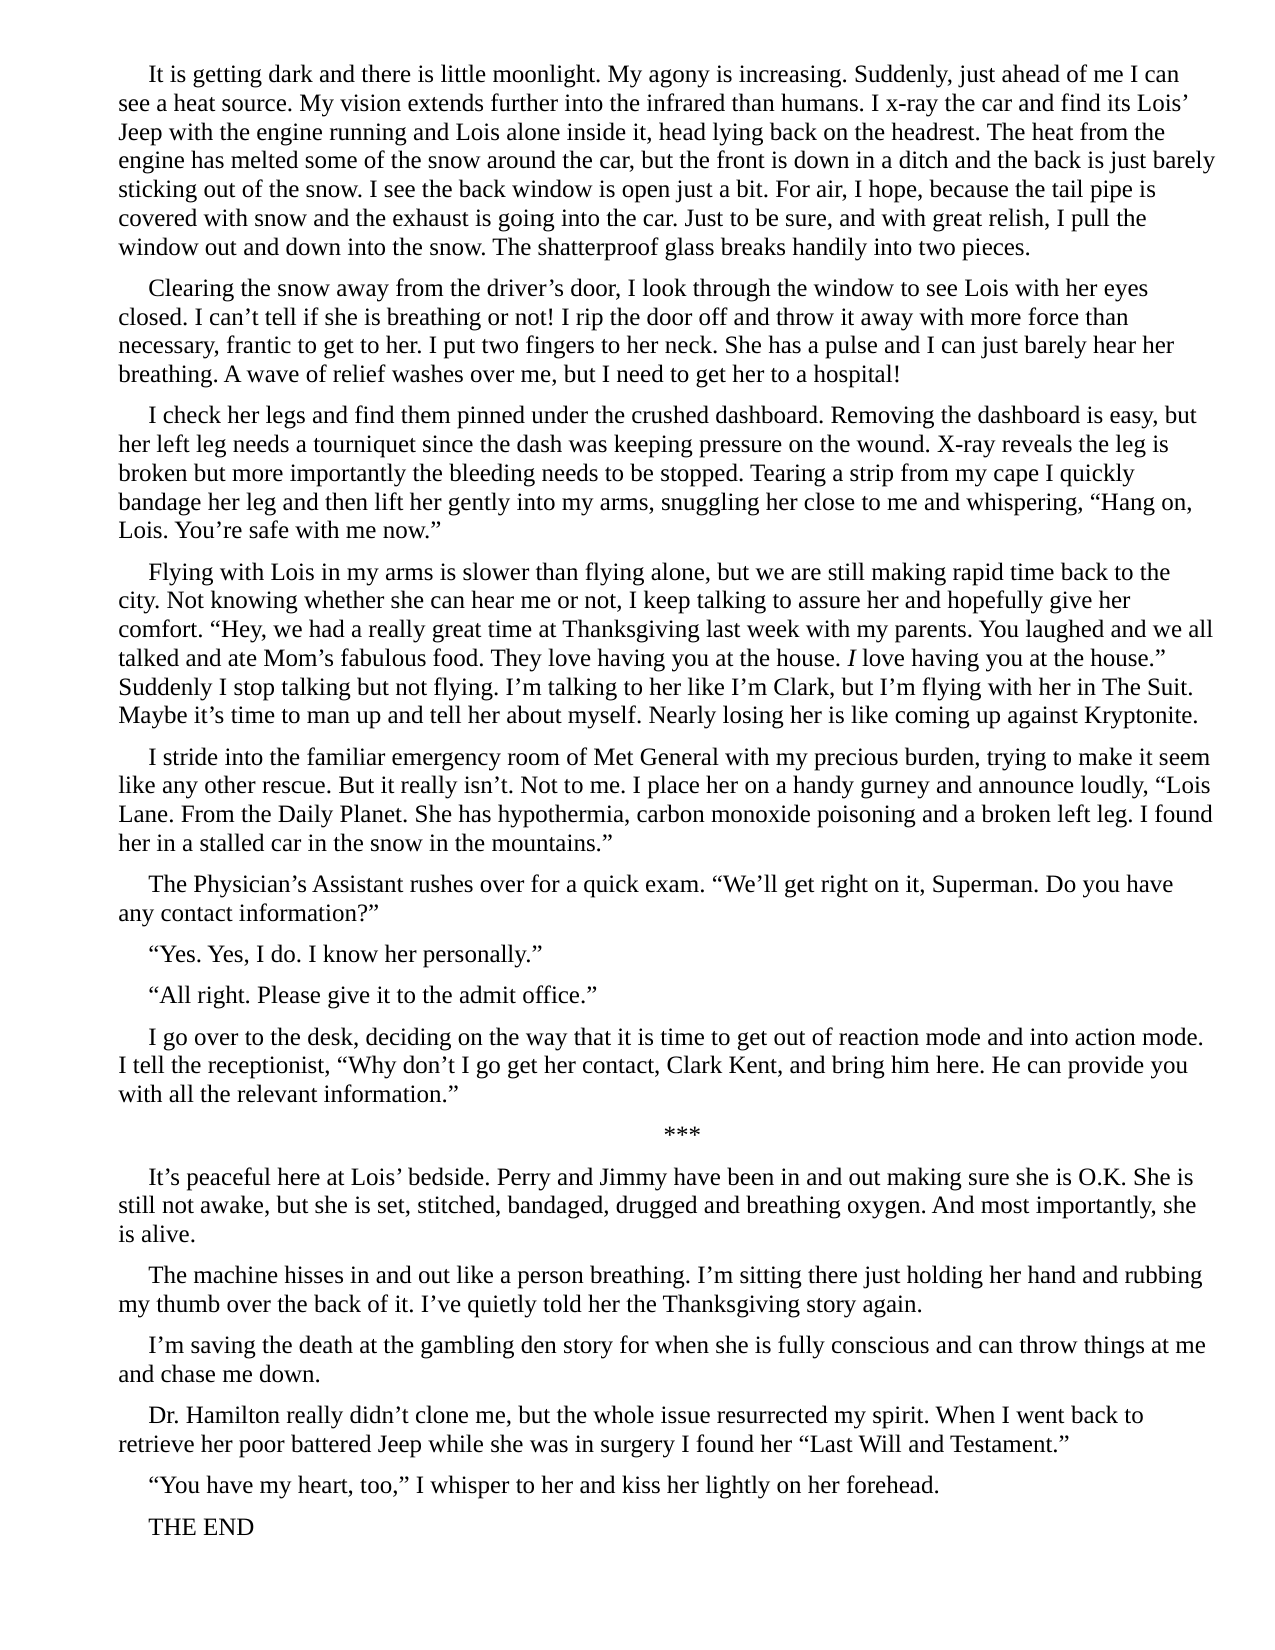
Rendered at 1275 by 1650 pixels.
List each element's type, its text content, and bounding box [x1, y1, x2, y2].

text I go over to the desk, deciding on the way that it is time to get out of reaction mode and into action mode. I tell the receptionist, “Why don’t I go get her contact, Clark Kent, and bring him here. He can provide you with all the relevant information.” [118, 1022, 1216, 1108]
text “All right. Please give it to the admit office.” [118, 980, 1216, 1009]
text The machine hisses in and out like a person breathing. I’m sitting there just holding her hand and rubbing my thumb over the back of it. I’ve quietly told her the Thanksgiving story again. [118, 1260, 1216, 1318]
text It is getting dark and there is little moonlight. My agony is increasing. Suddenly, just ahead of me I can see a heat source. My vision extends further into the infrared than humans. I x-ray the car and find its Lois’ Jeep with the engine running and Lois alone inside it, head lying back on the headrest. The heat from the engine has melted some of the snow around the car, but the front is down in a ditch and the back is just barely sticking out of the snow. I see the back window is open just a bit. For air, I hope, because the tail pipe is covered with snow and the exhaust is going into the car. Just to be sure, and with great relish, I pull the window out and down into the snow. The shatterproof glass breaks handily into two pieces. [118, 59, 1216, 260]
text *** [118, 1120, 1216, 1149]
text I check her legs and find them pinned under the crushed dashboard. Removing the dashboard is easy, but her left leg needs a tourniquet since the dash was keeping pressure on the wound. X-ray reveals the leg is broken but more importantly the bleeding needs to be stopped. Tearing a strip from my cape I quickly bandage her leg and then lift her gently into my arms, snuggling her close to me and whispering, “Hang on, Lois. You’re safe with me now.” [118, 400, 1216, 544]
text Clearing the snow away from the driver’s door, I look through the window to see Lois with her eyes closed. I can’t tell if she is breathing or not! I rip the door off and throw it away with more force than necessary, frantic to get to her. I put two fingers to her neck. She has a pulse and I can just barely hear her breathing. A wave of relief washes over me, but I need to get her to a hospital! [118, 273, 1216, 388]
text Flying with Lois in my arms is slower than flying alone, but we are still making rapid time back to the city. Not knowing whether she can hear me or not, I keep talking to assure her and hopefully give her comfort. “Hey, we had a really great time at Thanksgiving last week with my parents. You laughed and we all talked and ate Mom’s fabulous food. They love having you at the house. I love having you at the house.” Suddenly I stop talking but not flying. I’m talking to her like I’m Clark, but I’m flying with her in The Suit. Maybe it’s time to man up and tell her about myself. Nearly losing her is like coming up against Kryptonite. [118, 557, 1216, 729]
text I stride into the familiar emergency room of Met General with my precious burden, trying to make it seem like any other rescue. But it really isn’t. Not to me. I place her on a handy gurney and announce loudly, “Lois Lane. From the Daily Planet. She has hypothermia, carbon monoxide poisoning and a broken left leg. I found her in a stalled car in the snow in the mountains.” [118, 742, 1216, 857]
text “Yes. Yes, I do. I know her personally.” [118, 939, 1216, 968]
text The Physician’s Assistant rushes over for a quick exam. “We’ll get right on it, Superman. Do you have any contact information?” [118, 869, 1216, 927]
text I’m saving the death at the gambling den story for when she is fully conscious and can throw things at me and chase me down. [118, 1330, 1216, 1388]
text It’s peaceful here at Lois’ bedside. Perry and Jimmy have been in and out making sure she is O.K. She is still not awake, but she is set, stitched, bandaged, drugged and breathing oxygen. And most importantly, she is alive. [118, 1162, 1216, 1248]
text THE END [118, 1512, 1216, 1540]
text Dr. Hamilton really didn’t clone me, but the whole issue resurrected my spirit. When I went back to retrieve her poor battered Jeep while she was in surgery I found her “Last Will and Testament.” [118, 1400, 1216, 1458]
text “You have my heart, too,” I whisper to her and kiss her lightly on her forehead. [118, 1470, 1216, 1499]
